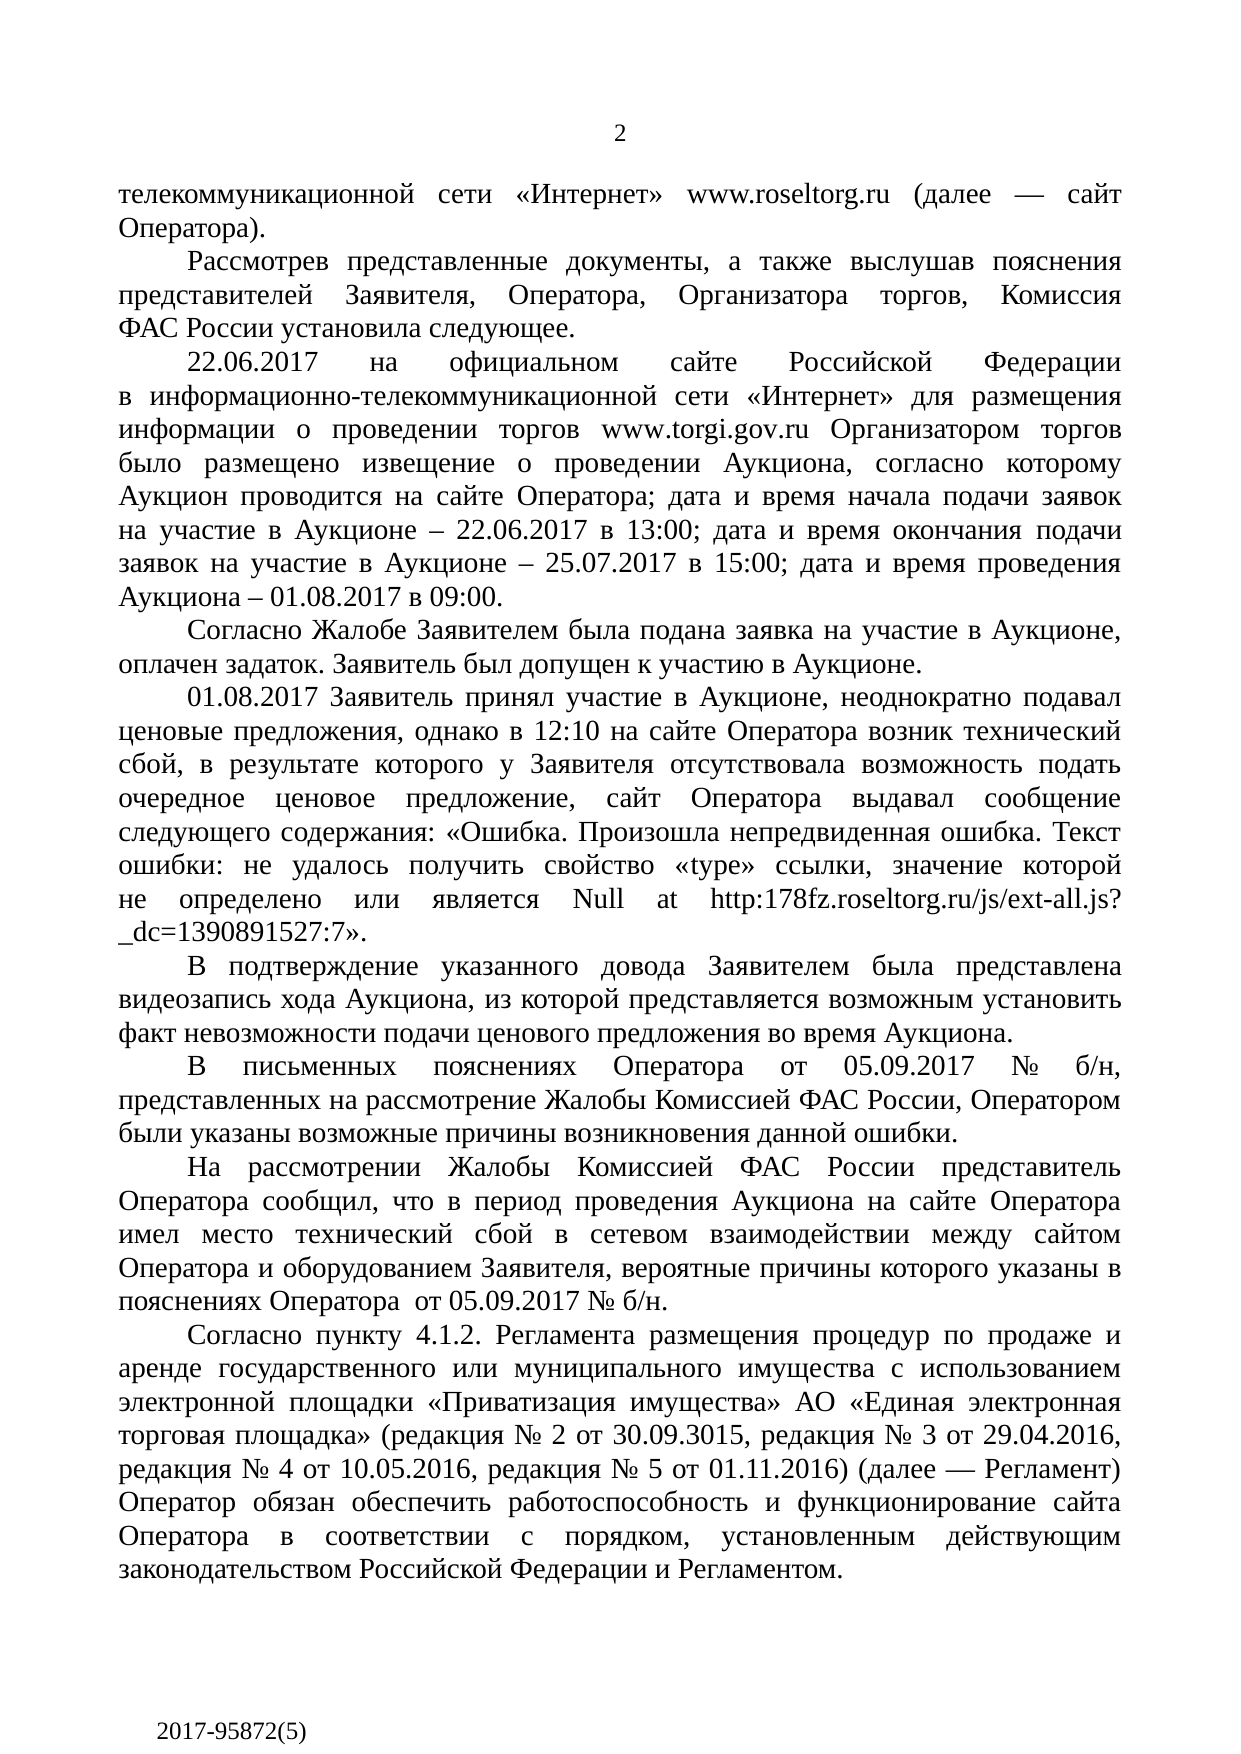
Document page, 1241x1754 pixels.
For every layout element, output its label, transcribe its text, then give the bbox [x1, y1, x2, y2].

text телекоммуникационной сети «Интернет» www.roseltorg.ru (далее — сайт Оператора). [118, 176, 1122, 243]
text В подтверждение указанного довода Заявителем была представлена видеозапись хода Аукциона, из которой представляется возможным установить факт невозможности подачи ценового предложения во время Аукциона. [118, 948, 1122, 1048]
text В письменных пояснениях Оператора от 05.09.2017 № б/н, представленных на рассмотрение Жалобы Комиссией ФАС России, Оператором были указаны возможные причины возникновения данной ошибки. [118, 1048, 1122, 1149]
text 22.06.2017 на официальном сайте Российской Федерации в информационно-телекоммуникационной сети «Интернет» для размещения информации о проведении торгов www.torgi.gov.ru Организатором торгов было размещено извещение о проведении Аукциона, согласно которому Аукцион проводится на сайте Оператора; дата и время начала подачи заявок на участие в Аукционе – 22.06.2017 в 13:00; дата и время окончания подачи заявок на участие в Аукционе – 25.07.2017 в 15:00; дата и время проведения Аукциона – 01.08.2017 в 09:00. [118, 344, 1122, 612]
text Согласно пункту 4.1.2. Регламента размещения процедур по продаже и аренде государственного или муниципального имущества с использованием электронной площадки «Приватизация имущества» АО «Единая электронная торговая площадка» (редакция № 2 от 30.09.3015, редакция № 3 от 29.04.2016, редакция № 4 от 10.05.2016, редакция № 5 от 01.11.2016) (далее — Регламент) Оператор обязан обеспечить работоспособность и функционирование сайта Оператора в соответствии с порядком, установленным действующим законодательством Российской Федерации и Регламентом. [118, 1317, 1122, 1585]
text Согласно Жалобе Заявителем была подана заявка на участие в Аукционе, оплачен задаток. Заявитель был допущен к участию в Аукционе. [118, 612, 1122, 679]
text Рассмотрев представленные документы, а также выслушав пояснения представителей Заявителя, Оператора, Организатора торгов, Комиссия ФАС России установила следующее. [118, 243, 1122, 344]
text На рассмотрении Жалобы Комиссией ФАС России представитель Оператора сообщил, что в период проведения Аукциона на сайте Оператора имел место технический сбой в сетевом взаимодействии между сайтом Оператора и оборудованием Заявителя, вероятные причины которого указаны в пояснениях Оператора от 05.09.2017 № б/н. [118, 1149, 1122, 1317]
text 01.08.2017 Заявитель принял участие в Аукционе, неоднократно подавал ценовые предложения, однако в 12:10 на сайте Оператора возник технический сбой, в результате которого у Заявителя отсутствовала возможность подать очередное ценовое предложение, сайт Оператора выдавал сообщение следующего содержания: «Ошибка. Произошла непредвиденная ошибка. Текст ошибки: не удалось получить свойство «type» ссылки, значение которой не определено или является Null at http:178fz.roseltorg.ru/js/ext-all.js?_dc=1390891527:7». [118, 679, 1122, 948]
